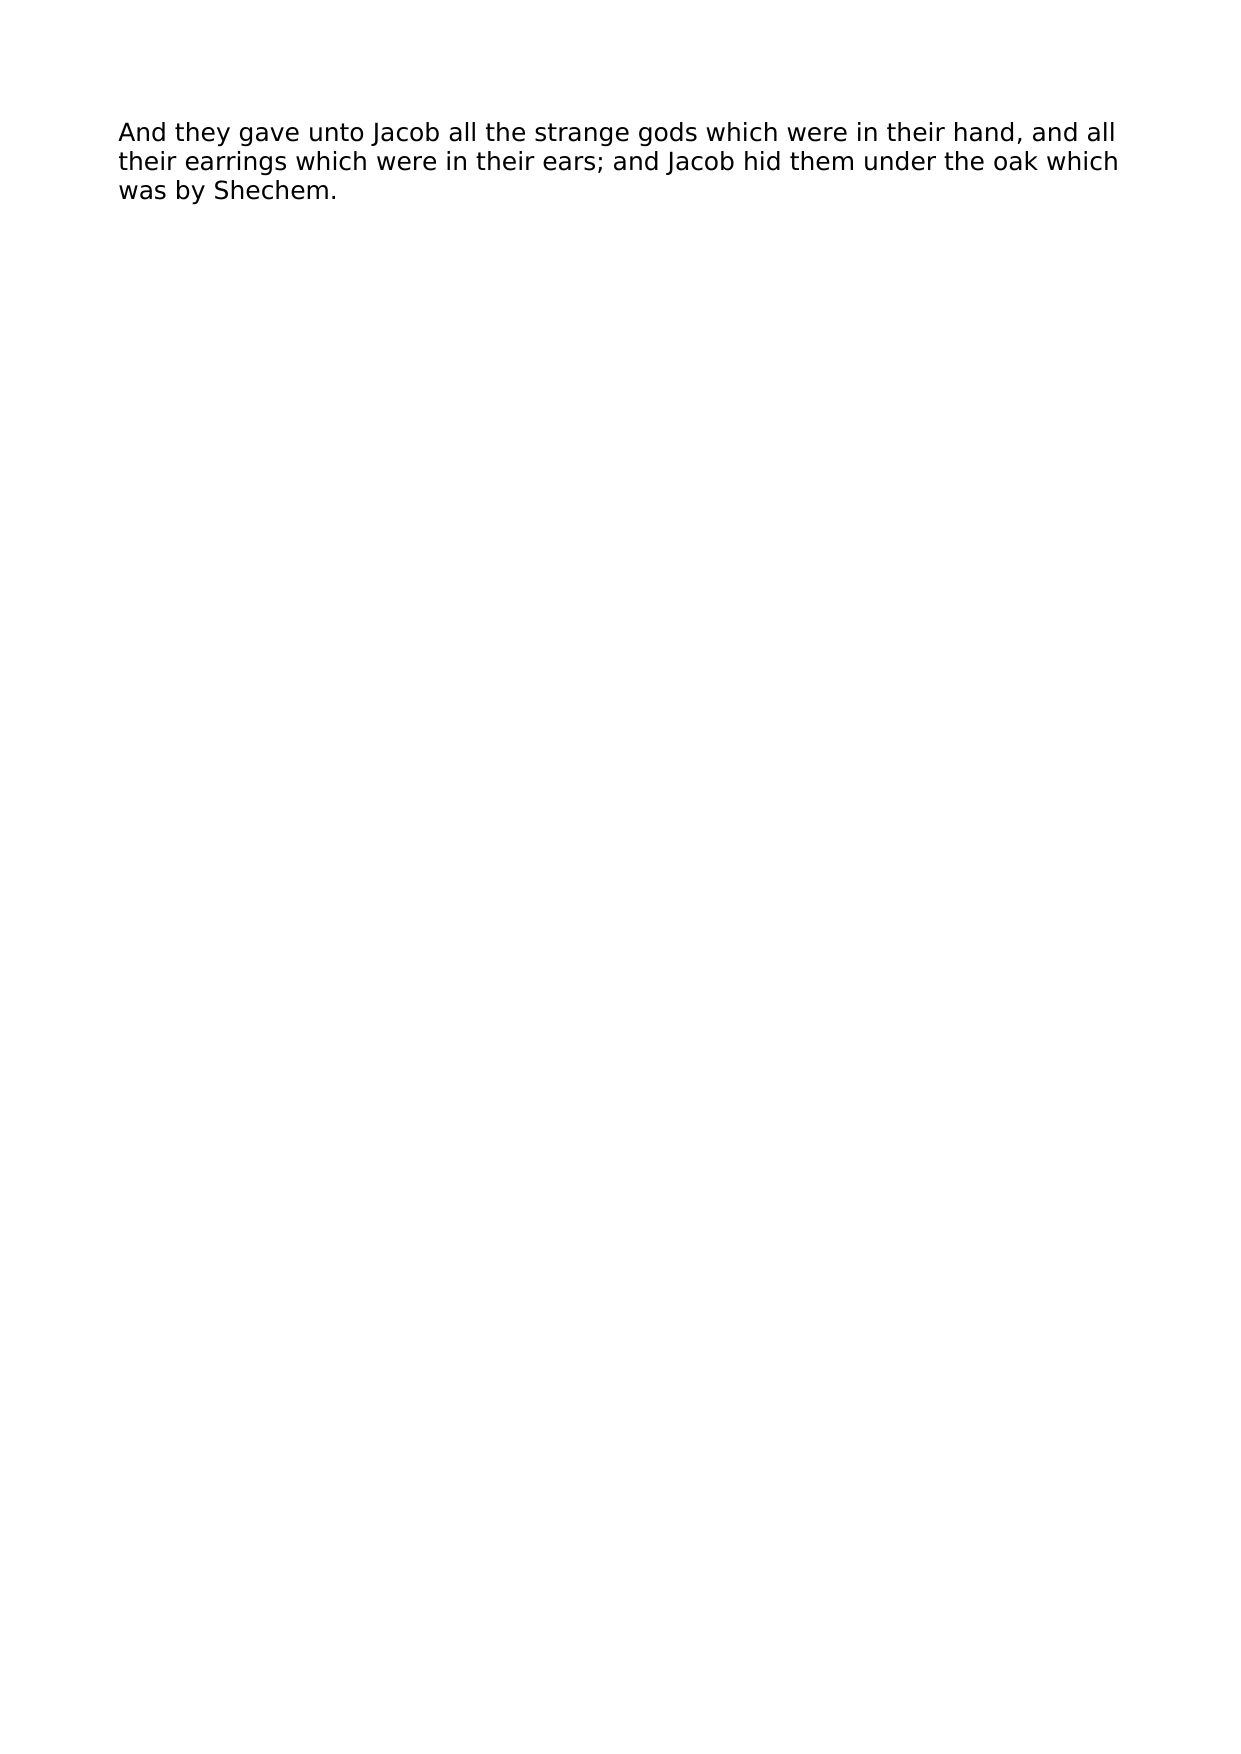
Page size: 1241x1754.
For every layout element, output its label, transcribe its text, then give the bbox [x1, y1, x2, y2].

text And they gave unto Jacob all the strange gods which were in their hand, and all their earrings which were in their ears; and Jacob hid them under the oak which was by Shechem. [118, 118, 1122, 206]
